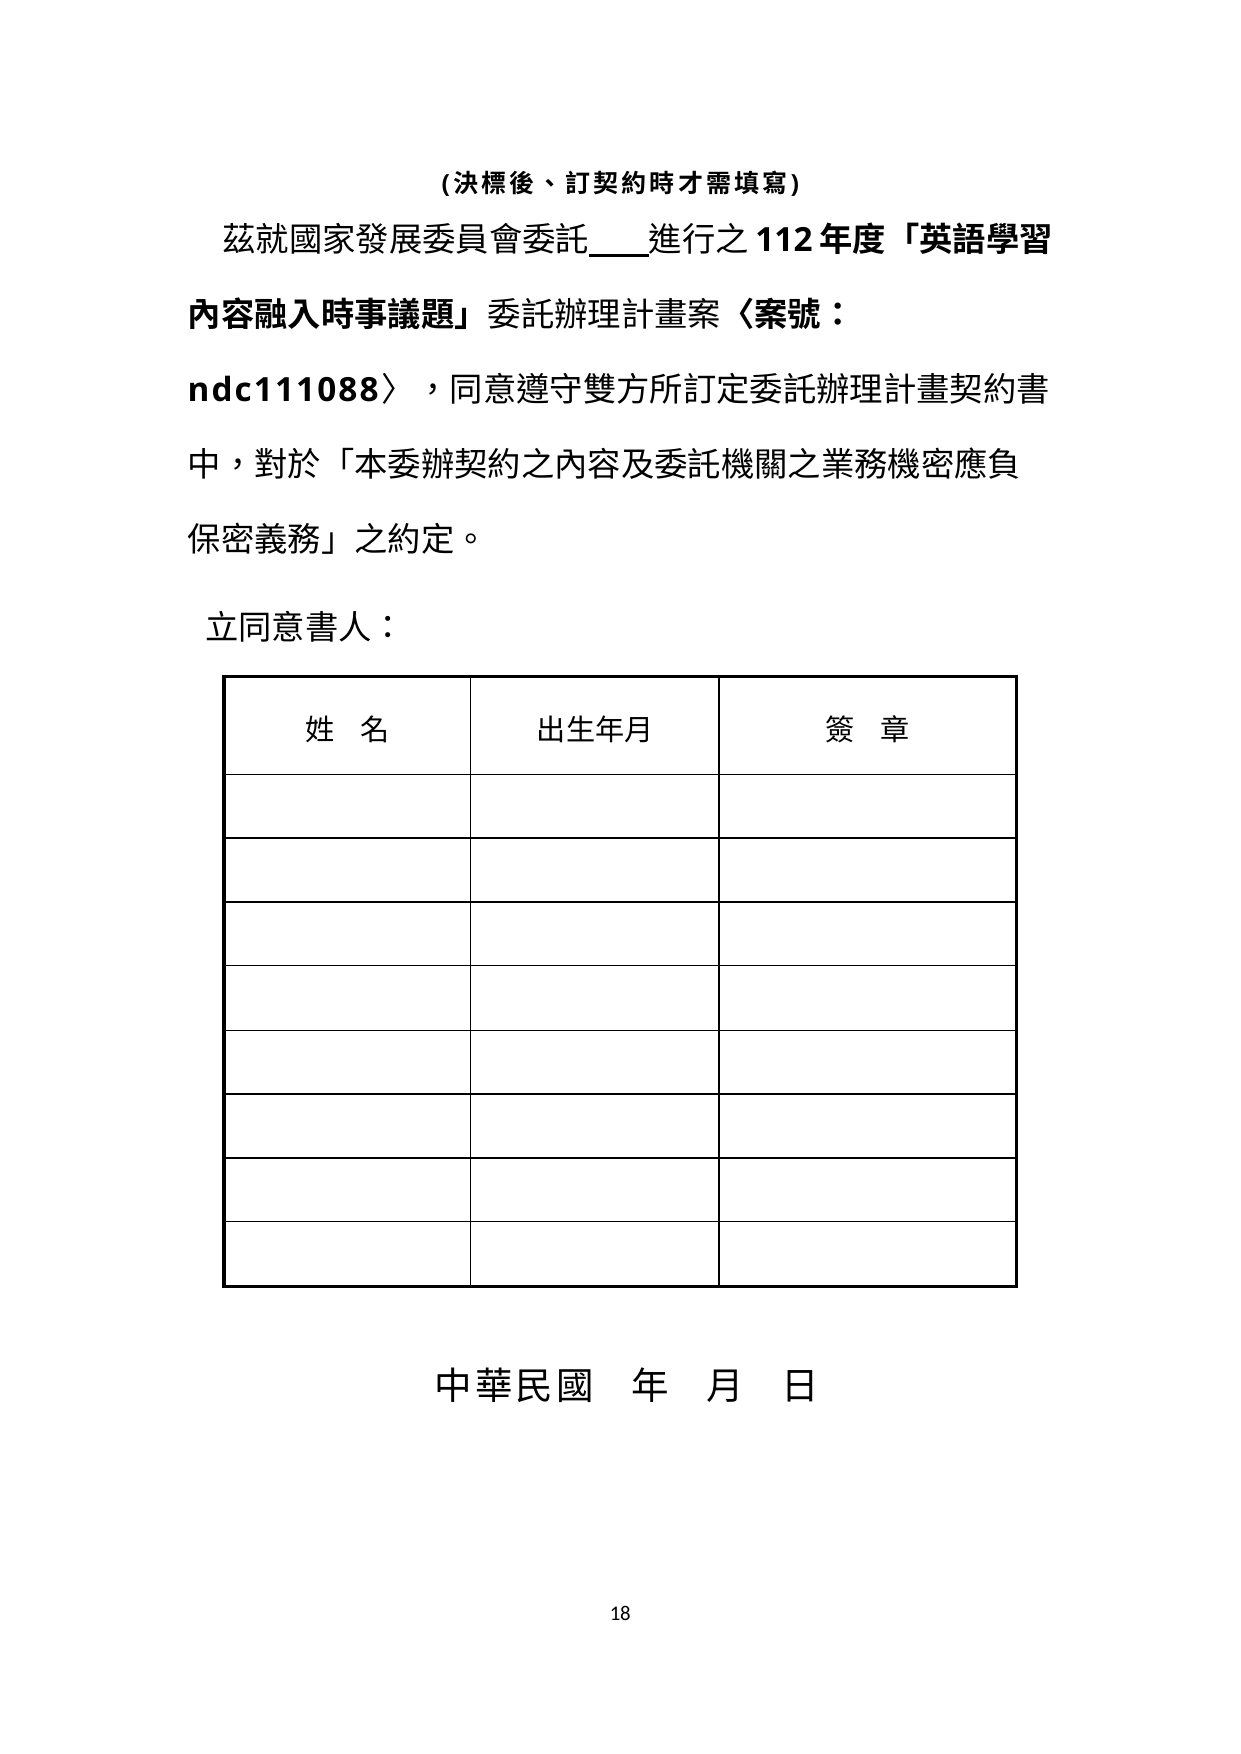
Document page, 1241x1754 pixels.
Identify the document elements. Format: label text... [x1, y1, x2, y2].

table_cell [471, 1222, 718, 1284]
table_cell [226, 903, 470, 965]
table_cell [471, 1095, 718, 1157]
text 立同意書人： [187, 587, 1053, 662]
table_cell [720, 839, 1015, 901]
table_header 姓 名 [226, 678, 470, 773]
table_cell [471, 839, 718, 901]
text 茲就國家發展委員會委託 進行之112年度「英語學習內容融入時事議題」委託辦理計畫案〈案號：ndc111088〉，同意遵守雙方所訂定委託辦理計畫契約書中，對於「本委辦契約之內容及委託機關之業務機密應負保密義務」之約定。 [187, 200, 1053, 575]
table_cell [226, 1031, 470, 1093]
table_cell [720, 775, 1015, 837]
table_header 出生年月 [471, 678, 718, 773]
table_cell [720, 1159, 1015, 1221]
text (決標後、訂契約時才需填寫) [187, 162, 1053, 200]
table_cell [226, 1159, 470, 1221]
table_cell [720, 903, 1015, 965]
table_cell [471, 1031, 718, 1093]
table_cell [226, 1222, 470, 1284]
table_cell [471, 966, 718, 1029]
table_cell [720, 966, 1015, 1029]
table_header 簽 章 [720, 678, 1015, 773]
text 中華民國 年 月 日 [187, 1346, 1053, 1421]
table_cell [226, 775, 470, 837]
table_cell [720, 1095, 1015, 1157]
table_cell [226, 839, 470, 901]
table_cell [226, 1095, 470, 1157]
table_cell [471, 903, 718, 965]
table_cell [226, 966, 470, 1029]
table_cell [471, 775, 718, 837]
table_cell [471, 1159, 718, 1221]
table_cell [720, 1222, 1015, 1284]
table_cell [720, 1031, 1015, 1093]
